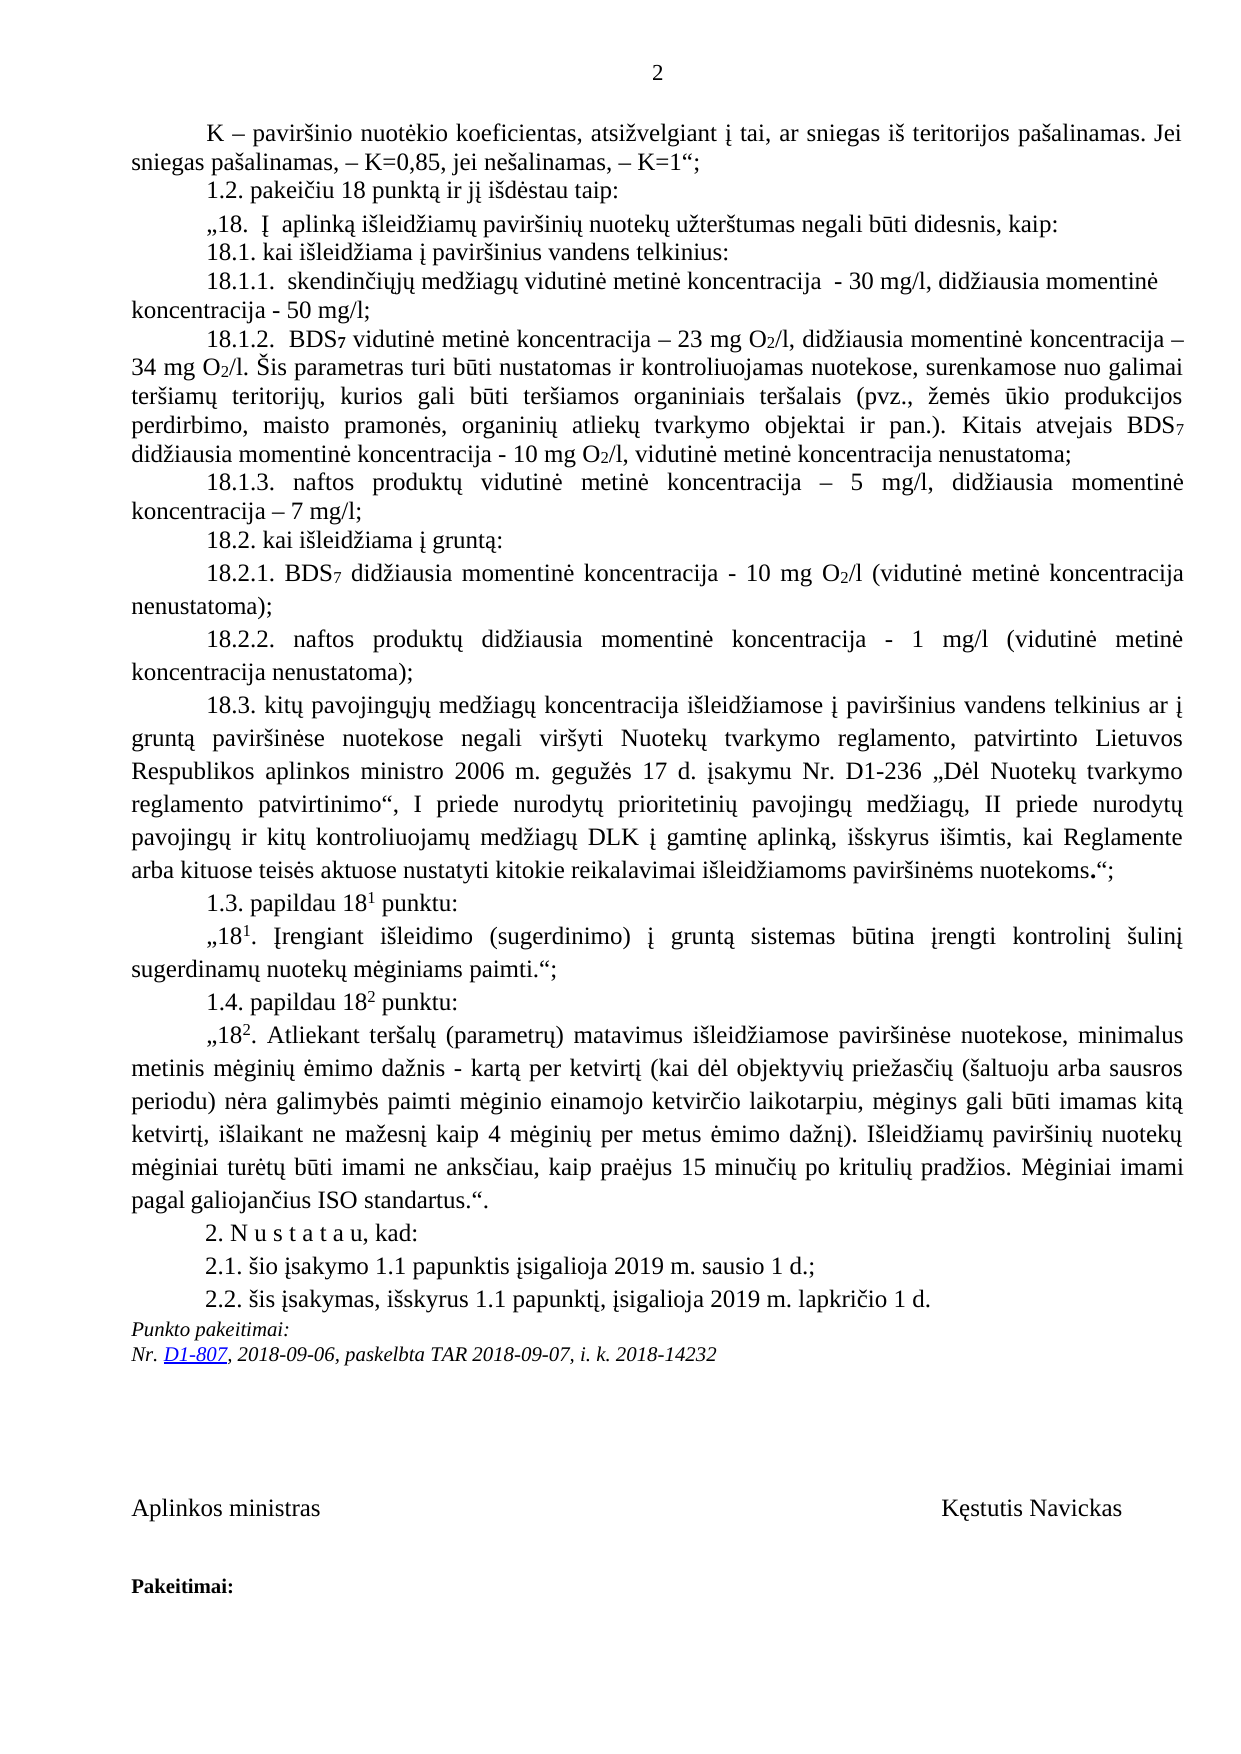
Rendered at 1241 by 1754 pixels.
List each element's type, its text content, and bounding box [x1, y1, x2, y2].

text 1.2. pakeičiu 18 punktą ir jį išdėstau taip: [131, 176, 1184, 204]
text 2.1. šio įsakymo 1.1 papunktis įsigalioja 2019 m. sausio 1 d.; [131, 1251, 1184, 1280]
text 18.1. kai išleidžiama į paviršinius vandens telkinius: [131, 237, 1184, 266]
text „181. Įrengiant išleidimo (sugerdinimo) į gruntą sistemas būtina įrengti kontrolinį šulinį sugerdinamų nuotekų mėginiams paimti.“; [131, 921, 1184, 983]
text K – paviršinio nuotėkio koeficientas, atsižvelgiant į tai, ar sniegas iš teritorijos pašalinamas. Jei sniegas pašalinamas, – K=0,85, jei nešalinamas, – K=1“; [131, 118, 1184, 176]
text Nr. D1-807, 2018-09-06, paskelbta TAR 2018-09-07, i. k. 2018-14232 [131, 1341, 1184, 1366]
text 18.3. kitų pavojingųjų medžiagų koncentracija išleidžiamose į paviršinius vandens telkinius ar į gruntą paviršinėse nuotekose negali viršyti Nuotekų tvarkymo reglamento, patvirtinto Lietuvos Respublikos aplinkos ministro 2006 m. gegužės 17 d. įsakymu Nr. D1-236 „Dėl Nuotekų tvarkymo reglamento patvirtinimo“, I priede nurodytų prioritetinių pavojingų medžiagų, II priede nurodytų pavojingų ir kitų kontroliuojamų medžiagų DLK į gamtinę aplinką, išskyrus išimtis, kai Reglamente arba kituose teisės aktuose nustatyti kitokie reikalavimai išleidžiamoms paviršinėms nuotekoms.“; [131, 690, 1184, 884]
text 18.1.3. naftos produktų vidutinė metinė koncentracija – 5 mg/l, didžiausia momentinė koncentracija – 7 mg/l; [131, 467, 1184, 525]
text Aplinkos ministras Kęstutis Navickas [131, 1493, 1184, 1522]
text 18.2. kai išleidžiama į gruntą: [131, 525, 1184, 554]
text 1.4. papildau 182 punktu: [131, 987, 1184, 1016]
text 2.2. šis įsakymas, išskyrus 1.1 papunktį, įsigalioja 2019 m. lapkričio 1 d. [131, 1284, 1184, 1313]
text Punkto pakeitimai: [131, 1317, 1184, 1341]
text „182. Atliekant teršalų (parametrų) matavimus išleidžiamose paviršinėse nuotekose, minimalus metinis mėginių ėmimo dažnis - kartą per ketvirtį (kai dėl objektyvių priežasčių (šaltuoju arba sausros periodu) nėra galimybės paimti mėginio einamojo ketvirčio laikotarpiu, mėginys gali būti imamas kitą ketvirtį, išlaikant ne mažesnį kaip 4 mėginių per metus ėmimo dažnį). Išleidžiamų paviršinių nuotekų mėginiai turėtų būti imami ne anksčiau, kaip praėjus 15 minučių po kritulių pradžios. Mėginiai imami pagal galiojančius ISO standartus.“. [131, 1020, 1184, 1214]
text 18.1.2. BDS7 vidutinė metinė koncentracija – 23 mg O2/l, didžiausia momentinė koncentracija – 34 mg O2/l. Šis parametras turi būti nustatomas ir kontroliuojamas nuotekose, surenkamose nuo galimai teršiamų teritorijų, kurios gali būti teršiamos organiniais teršalais (pvz., žemės ūkio produkcijos perdirbimo, maisto pramonės, organinių atliekų tvarkymo objektai ir pan.). Kitais atvejais BDS7 didžiausia momentinė koncentracija - 10 mg O2/l, vidutinė metinė koncentracija nenustatoma; [131, 324, 1184, 467]
text 18.2.2. naftos produktų didžiausia momentinė koncentracija - 1 mg/l (vidutinė metinė koncentracija nenustatoma); [131, 624, 1184, 686]
text 18.1.1. skendinčiųjų medžiagų vidutinė metinė koncentracija - 30 mg/l, didžiausia momentinė koncentracija - 50 mg/l; [131, 266, 1184, 324]
text „18. Į aplinką išleidžiamų paviršinių nuotekų užterštumas negali būti didesnis, kaip: [131, 209, 1184, 237]
text 2. N u s t a t a u, kad: [131, 1218, 1184, 1247]
text Pakeitimai: [131, 1574, 1184, 1598]
text 1.3. papildau 181 punktu: [131, 888, 1184, 917]
text 18.2.1. BDS7 didžiausia momentinė koncentracija - 10 mg O2/l (vidutinė metinė koncentracija nenustatoma); [131, 558, 1184, 620]
